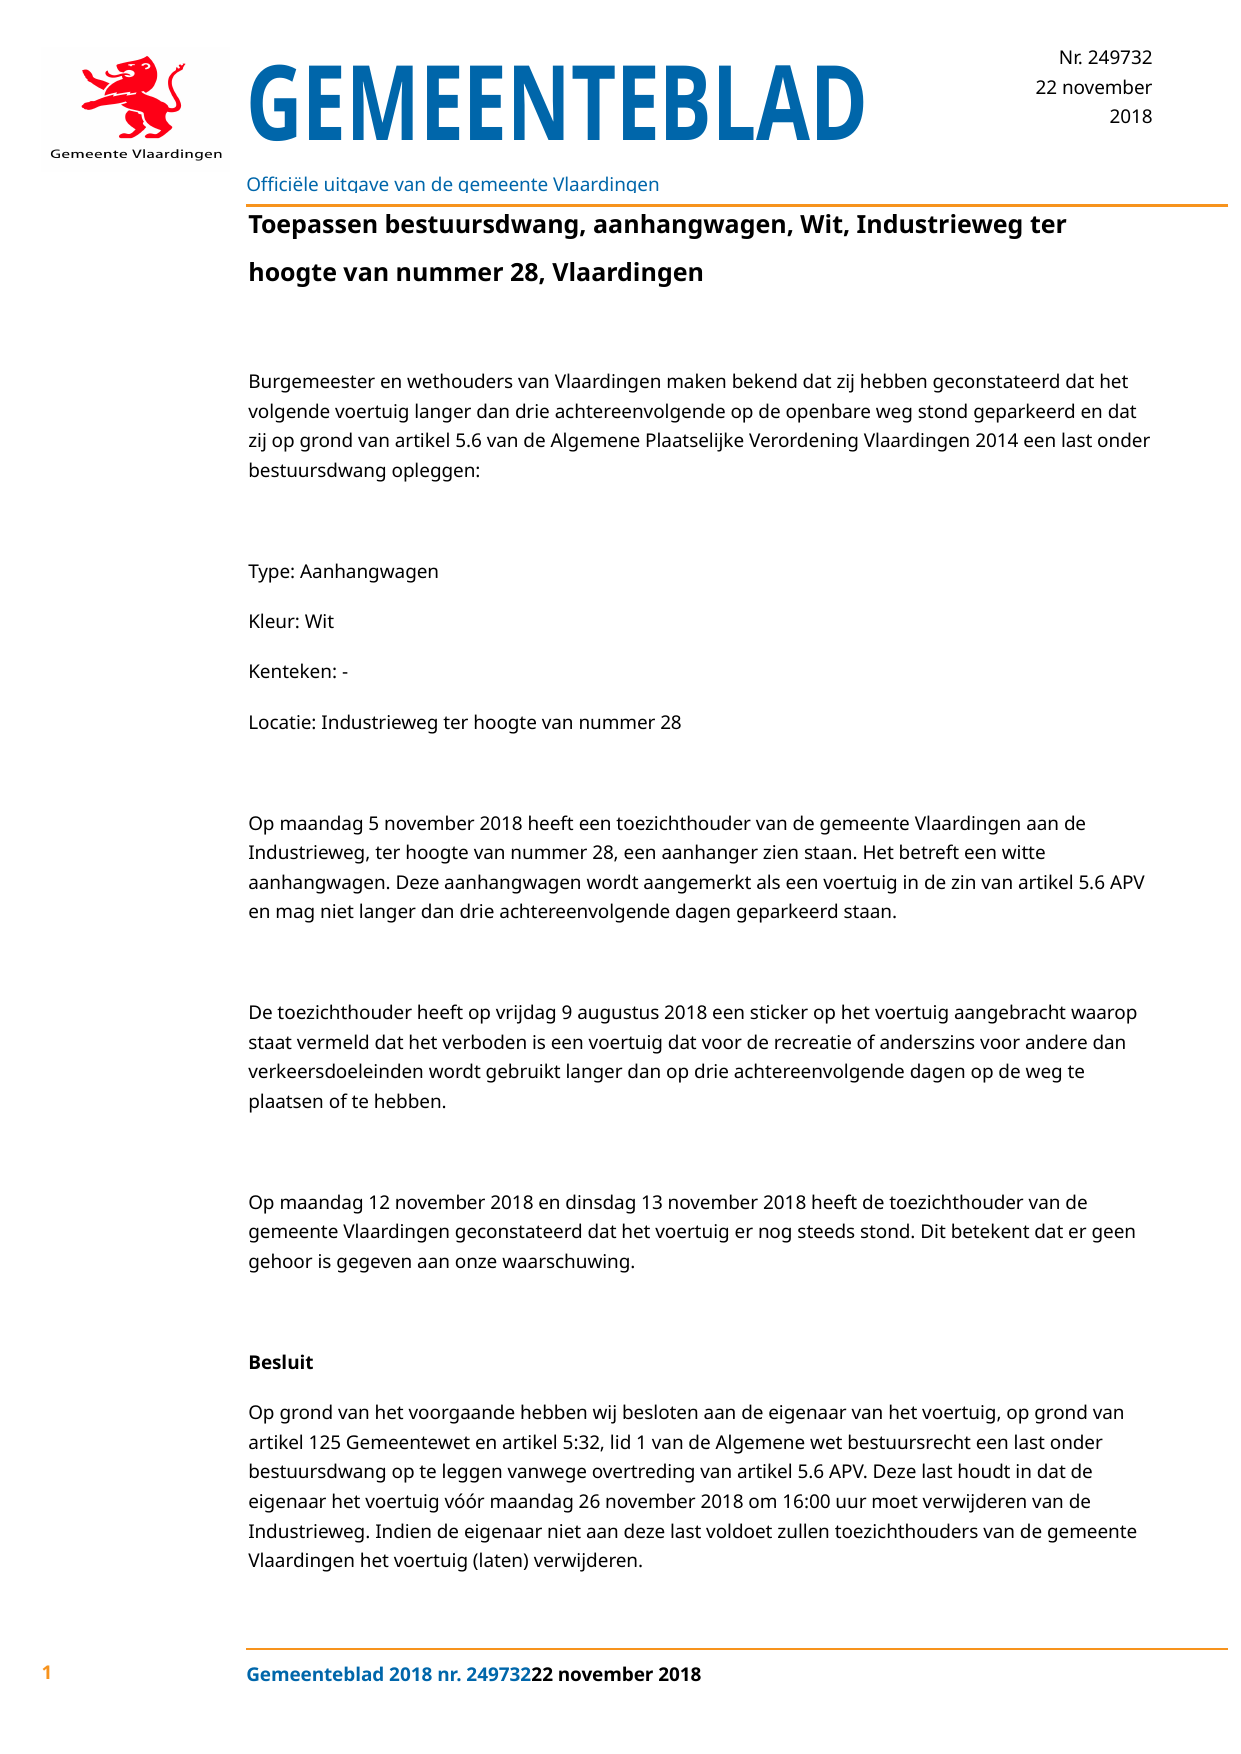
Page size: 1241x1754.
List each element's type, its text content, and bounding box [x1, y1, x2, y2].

text Op maandag 12 november 2018 en dinsdag 13 november 2018 heeft de toezichthouder van de gemeente Vlaardingen geconstateerd dat het voertuig er nog steeds stond. Dit betekent dat er geen gehoor is gegeven aan onze waarschuwing. [248, 1189, 1152, 1274]
picture [41, 47, 231, 172]
text Type: Aanhangwagen [248, 558, 1152, 584]
text Besluit [248, 1349, 1152, 1375]
text Locatie: Industrieweg ter hoogte van nummer 28 [248, 709, 1152, 735]
text Kenteken: - [248, 659, 1152, 684]
text Op grond van het voorgaande hebben wij besloten aan de eigenaar van het voertuig, op grond van artikel 125 Gemeentewet en artikel 5:32, lid 1 van de Algemene wet bestuursrecht een last onder bestuursdwang op te leggen vanwege overtreding van artikel 5.6 APV. Deze last houdt in dat de eigenaar het voertuig vóór maandag 26 november 2018 om 16:00 uur moet verwijderen van de Industrieweg. Indien de eigenaar niet aan deze last voldoet zullen toezichthouders van de gemeente Vlaardingen het voertuig (laten) verwijderen. [248, 1399, 1152, 1573]
text De toezichthouder heeft op vrijdag 9 augustus 2018 een sticker op het voertuig aangebracht waarop staat vermeld dat het verboden is een voertuig dat voor de recreatie of anderszins voor andere dan verkeersdoeleinden wordt gebruikt langer dan op drie achtereenvolgende dagen op de weg te plaatsen of te hebben. [248, 999, 1152, 1114]
text Kleur: Wit [248, 608, 1152, 634]
text Toepassen bestuursdwang, aanhangwagen, Wit, Industrieweg ter hoogte van nummer 28, Vlaardingen [248, 207, 1152, 288]
text Burgemeester en wethouders van Vlaardingen maken bekend dat zij hebben geconstateerd dat het volgende voertuig langer dan drie achtereenvolgende op de openbare weg stond geparkeerd en dat zij op grond van artikel 5.6 van de Algemene Plaatselijke Verordening Vlaardingen 2014 een last onder bestuursdwang opleggen: [248, 368, 1152, 483]
text Op maandag 5 november 2018 heeft een toezichthouder van de gemeente Vlaardingen aan de Industrieweg, ter hoogte van nummer 28, een aanhanger zien staan. Het betreft een witte aanhangwagen. Deze aanhangwagen wordt aangemerkt als een voertuig in de zin van artikel 5.6 APV en mag niet langer dan drie achtereenvolgende dagen geparkeerd staan. [248, 810, 1152, 924]
